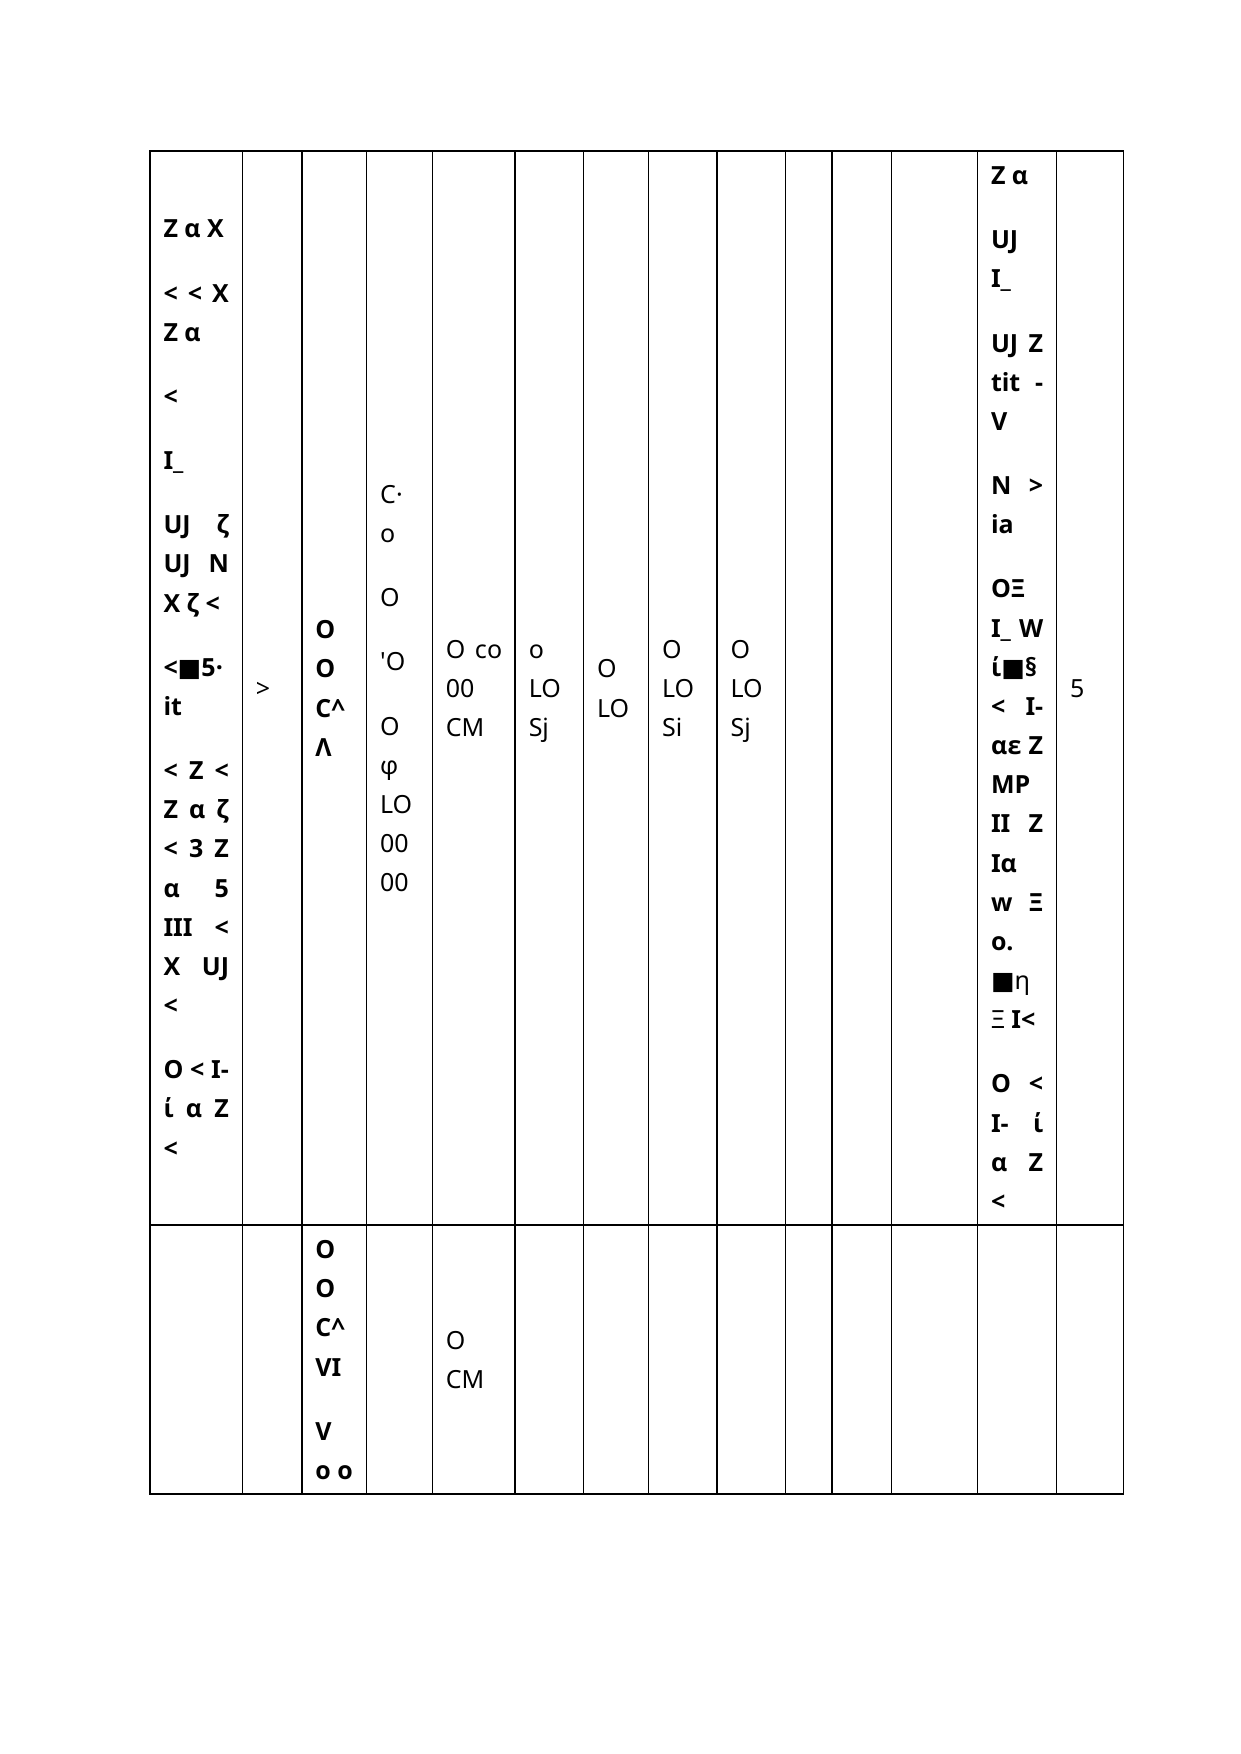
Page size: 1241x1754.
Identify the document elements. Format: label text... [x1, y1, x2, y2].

table_header C· ο Ο 'Ο Ο φ LO 00 00 [367, 152, 432, 1224]
table_cell [892, 1226, 977, 1493]
table_cell [151, 1226, 242, 1493]
table_header O LO [584, 152, 648, 1224]
table_cell [367, 1226, 432, 1493]
table_header [892, 152, 977, 1224]
table_header Ο Ο C^ Λ [303, 152, 366, 1224]
table_cell [516, 1226, 583, 1493]
table_header > [243, 152, 301, 1224]
table_header 5 [1057, 152, 1123, 1224]
table_cell [649, 1226, 716, 1493]
table_header Ο LO Si [649, 152, 716, 1224]
table_header Ο co 00 CM [433, 152, 514, 1224]
table_cell [243, 1226, 301, 1493]
table_header [786, 152, 831, 1224]
table_header [833, 152, 891, 1224]
table_cell Ο CM [433, 1226, 514, 1493]
table_header Ζ α UJ Ι_ UJ Ζ tit -V Ν > ia ΟΞ Ι_ W ί■§ < Ι- αε Ζ ΜΡ ΙΙ Ζ Ια w Ξ ο. ■ηΞ Ι< Ο < Ι- ί α Ζ < [978, 152, 1056, 1224]
table_cell [978, 1226, 1056, 1493]
table_header Ζ α Χ < < X Ζ α < Ι_ UJ ζ UJ Ν Χ ζ < <■5· it < Ζ < Ζ α ζ < 3 Ζ α 5 III < X UJ < Ο < Ι- ί α Ζ < [151, 152, 242, 1224]
table_cell [786, 1226, 831, 1493]
table_cell [833, 1226, 891, 1493]
table_cell [584, 1226, 648, 1493]
table_header Ο LO Sj [718, 152, 785, 1224]
table_cell [718, 1226, 785, 1493]
table_cell [1057, 1226, 1123, 1493]
table_cell Ο Ο C^ VI V ο ο [303, 1226, 366, 1493]
table_header ο LO Sj [516, 152, 583, 1224]
